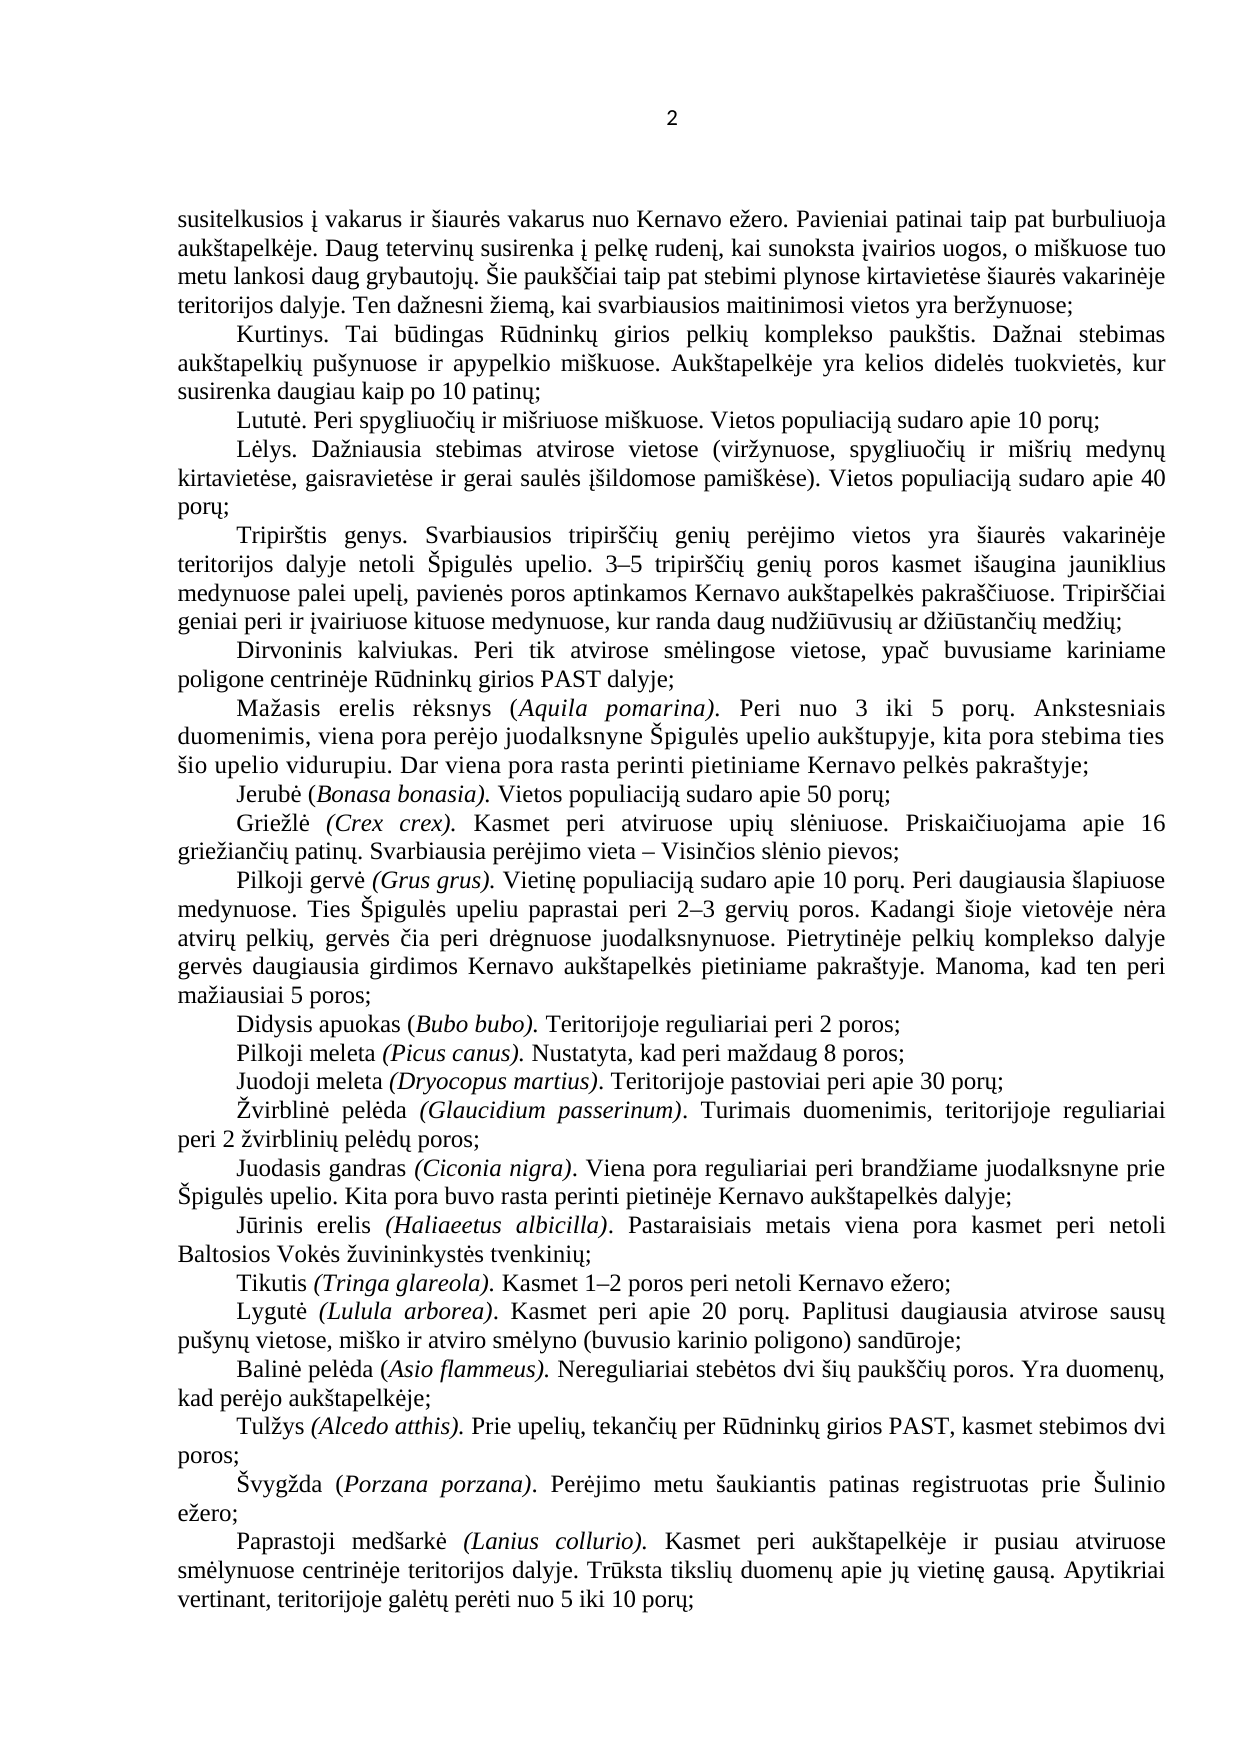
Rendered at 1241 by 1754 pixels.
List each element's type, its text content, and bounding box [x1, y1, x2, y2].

text Lututė. Peri spygliuočių ir mišriuose miškuose. Vietos populiaciją sudaro apie 10 porų; [177, 405, 1166, 434]
text Juodasis gandras (Ciconia nigra). Viena pora reguliariai peri brandžiame juodalksnyne prie Špigulės upelio. Kita pora buvo rasta perinti pietinėje Kernavo aukštapelkės dalyje; [177, 1153, 1166, 1210]
text Tulžys (Alcedo atthis). Prie upelių, tekančių per Rūdninkų girios PAST, kasmet stebimos dvi poros; [177, 1411, 1166, 1469]
text Didysis apuokas (Bubo bubo). Teritorijoje reguliariai peri 2 poros; [177, 1009, 1166, 1038]
text Žvirblinė pelėda (Glaucidium passerinum). Turimais duomenimis, teritorijoje reguliariai peri 2 žvirblinių pelėdų poros; [177, 1095, 1166, 1153]
text Jerubė (Bonasa bonasia). Vietos populiaciją sudaro apie 50 porų; [177, 779, 1166, 808]
text Tripirštis genys. Svarbiausios tripirščių genių perėjimo vietos yra šiaurės vakarinėje teritorijos dalyje netoli Špigulės upelio. 3–5 tripirščių genių poros kasmet išaugina jauniklius medynuose palei upelį, pavienės poros aptinkamos Kernavo aukštapelkės pakraščiuose. Tripirščiai geniai peri ir įvairiuose kituose medynuose, kur randa daug nudžiūvusių ar džiūstančių medžių; [177, 520, 1166, 635]
text Griežlė (Crex crex). Kasmet peri atviruose upių slėniuose. Priskaičiuojama apie 16 griežiančių patinų. Svarbiausia perėjimo vieta – Visinčios slėnio pievos; [177, 808, 1166, 865]
text Dirvoninis kalviukas. Peri tik atvirose smėlingose vietose, ypač buvusiame kariniame poligone centrinėje Rūdninkų girios PAST dalyje; [177, 635, 1166, 693]
text Švygžda (Porzana porzana). Perėjimo metu šaukiantis patinas registruotas prie Šulinio ežero; [177, 1469, 1166, 1526]
text Lėlys. Dažniausia stebimas atvirose vietose (viržynuose, spygliuočių ir mišrių medynų kirtavietėse, gaisravietėse ir gerai saulės įšildomose pamiškėse). Vietos populiaciją sudaro apie 40 porų; [177, 434, 1166, 520]
text Jūrinis erelis (Haliaeetus albicilla). Pastaraisiais metais viena pora kasmet peri netoli Baltosios Vokės žuvininkystės tvenkinių; [177, 1210, 1166, 1268]
text Kurtinys. Tai būdingas Rūdninkų girios pelkių komplekso paukštis. Dažnai stebimas aukštapelkių pušynuose ir apypelkio miškuose. Aukštapelkėje yra kelios didelės tuokvietės, kur susirenka daugiau kaip po 10 patinų; [177, 319, 1166, 405]
text Pilkoji gervė (Grus grus). Vietinę populiaciją sudaro apie 10 porų. Peri daugiausia šlapiuose medynuose. Ties Špigulės upeliu paprastai peri 2–3 gervių poros. Kadangi šioje vietovėje nėra atvirų pelkių, gervės čia peri drėgnuose juodalksnynuose. Pietrytinėje pelkių komplekso dalyje gervės daugiausia girdimos Kernavo aukštapelkės pietiniame pakraštyje. Manoma, kad ten peri mažiausiai 5 poros; [177, 865, 1166, 1009]
text susitelkusios į vakarus ir šiaurės vakarus nuo Kernavo ežero. Pavieniai patinai taip pat burbuliuoja aukštapelkėje. Daug tetervinų susirenka į pelkę rudenį, kai sunoksta įvairios uogos, o miškuose tuo metu lankosi daug grybautojų. Šie paukščiai taip pat stebimi plynose kirtavietėse šiaurės vakarinėje teritorijos dalyje. Ten dažnesni žiemą, kai svarbiausios maitinimosi vietos yra beržynuose; [177, 204, 1166, 319]
text Lygutė (Lulula arborea). Kasmet peri apie 20 porų. Paplitusi daugiausia atvirose sausų pušynų vietose, miško ir atviro smėlyno (buvusio karinio poligono) sandūroje; [177, 1296, 1166, 1354]
text Paprastoji medšarkė (Lanius collurio). Kasmet peri aukštapelkėje ir pusiau atviruose smėlynuose centrinėje teritorijos dalyje. Trūksta tikslių duomenų apie jų vietinę gausą. Apytikriai vertinant, teritorijoje galėtų perėti nuo 5 iki 10 porų; [177, 1526, 1166, 1613]
text Juodoji meleta (Dryocopus martius). Teritorijoje pastoviai peri apie 30 porų; [177, 1066, 1166, 1095]
text Mažasis erelis rėksnys (Aquila pomarina). Peri nuo 3 iki 5 porų. Ankstesniais duomenimis, viena pora perėjo juodalksnyne Špigulės upelio aukštupyje, kita pora stebima ties šio upelio vidurupiu. Dar viena pora rasta perinti pietiniame Kernavo pelkės pakraštyje; [177, 693, 1166, 779]
text Tikutis (Tringa glareola). Kasmet 1–2 poros peri netoli Kernavo ežero; [177, 1268, 1166, 1296]
text Pilkoji meleta (Picus canus). Nustatyta, kad peri maždaug 8 poros; [177, 1038, 1166, 1066]
text Balinė pelėda (Asio flammeus). Nereguliariai stebėtos dvi šių paukščių poros. Yra duomenų, kad perėjo aukštapelkėje; [177, 1354, 1166, 1411]
